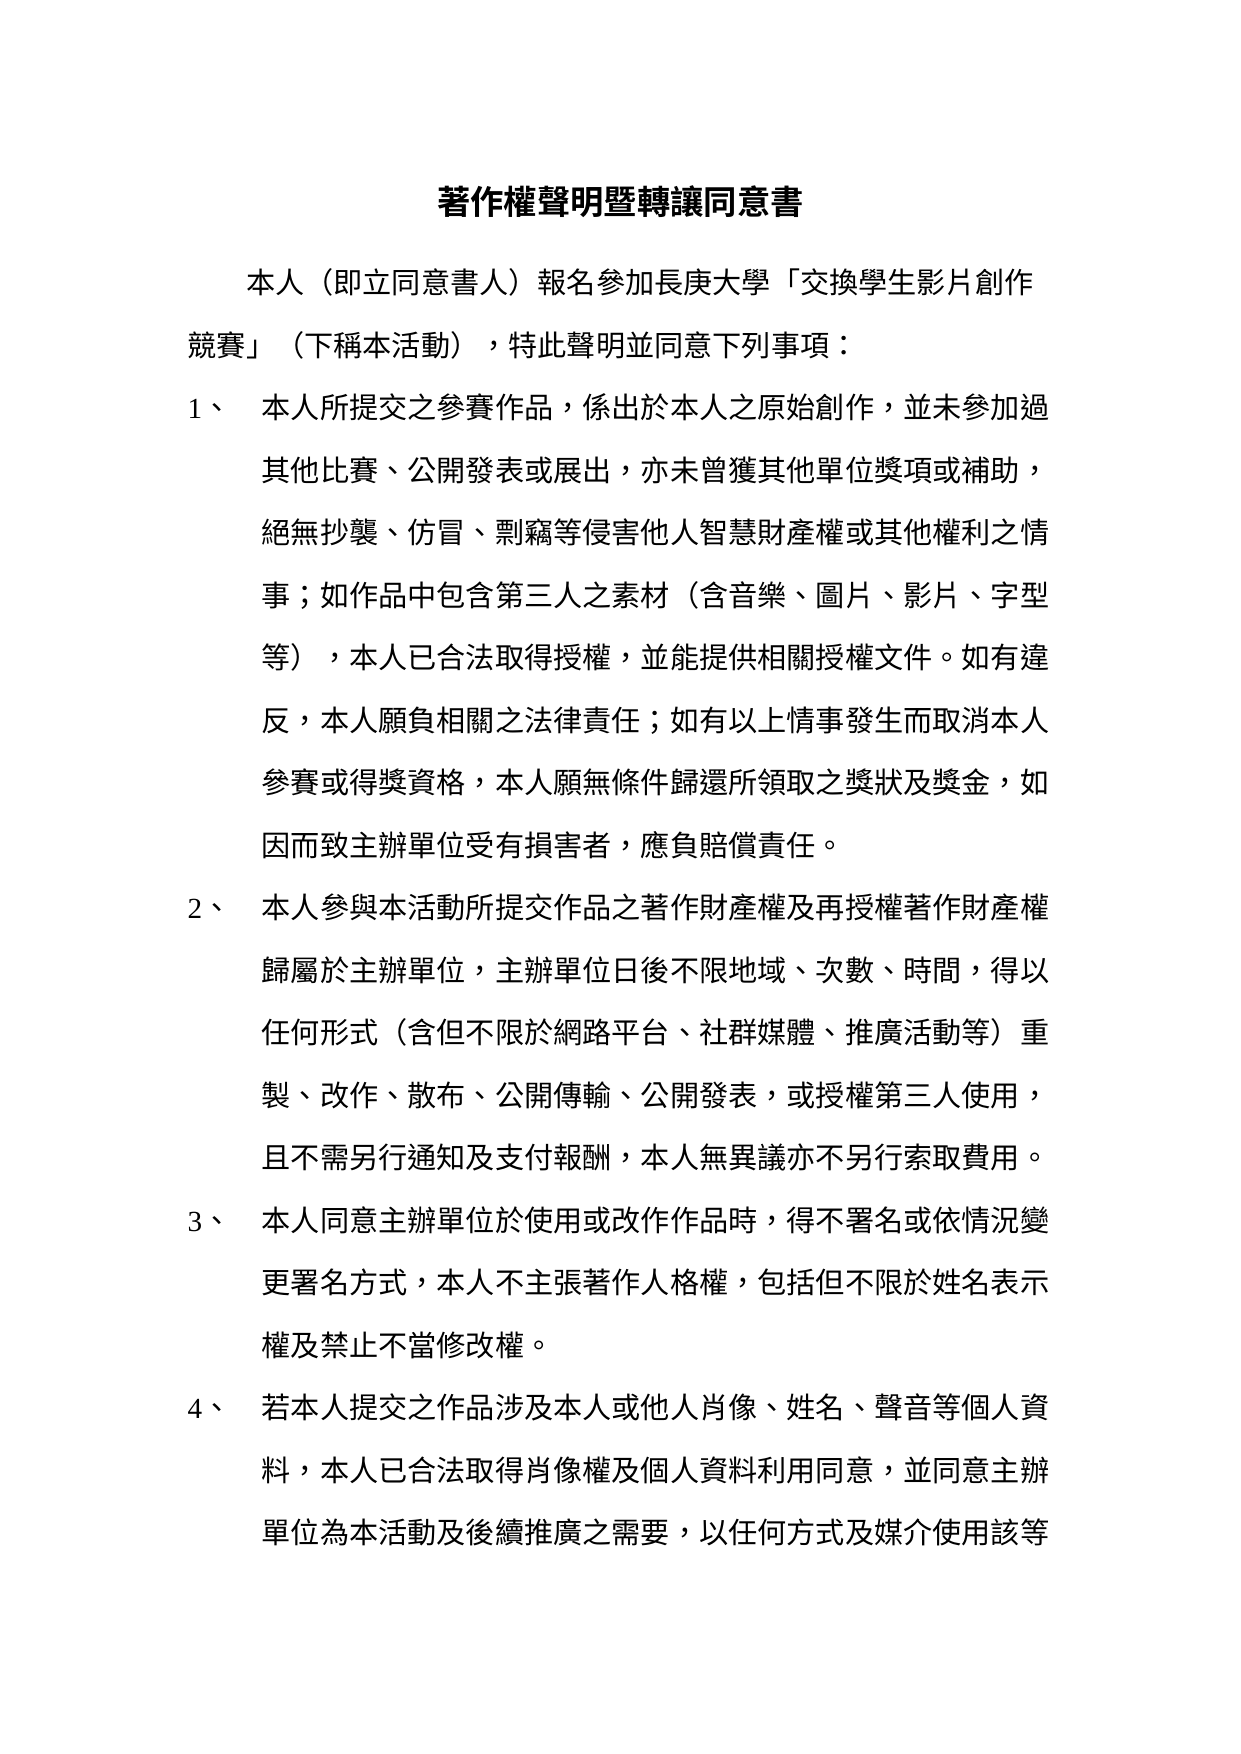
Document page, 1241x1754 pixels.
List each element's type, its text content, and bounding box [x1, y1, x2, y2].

text 本人（即立同意書人）報名參加長庚大學「交換學生影片創作競賽」（下稱本活動），特此聲明並同意下列事項： [187, 239, 1053, 364]
list 本人參與本活動所提交作品之著作財產權及再授權著作財產權歸屬於主辦單位，主辦單位日後不限地域、次數、時間，得以任何形式（含但不限於網路平台、社群媒體、推廣活動等）重製、改作、散布、公開傳輸、公開發表，或授權第三人使用，且不需另行通知及支付報酬，本人無異議亦不另行索取費用。 [187, 864, 1053, 1177]
list 本人同意主辦單位於使用或改作作品時，得不署名或依情況變更署名方式，本人不主張著作人格權，包括但不限於姓名表示權及禁止不當修改權。 [187, 1177, 1053, 1364]
list 本人所提交之參賽作品，係出於本人之原始創作，並未參加過其他比賽、公開發表或展出，亦未曾獲其他單位獎項或補助，絕無抄襲、仿冒、剽竊等侵害他人智慧財產權或其他權利之情事；如作品中包含第三人之素材（含音樂、圖片、影片、字型等），本人已合法取得授權，並能提供相關授權文件。如有違反，本人願負相關之法律責任；如有以上情事發生而取消本人參賽或得獎資格，本人願無條件歸還所領取之獎狀及獎金，如因而致主辦單位受有損害者，應負賠償責任。 [187, 364, 1053, 864]
list 若本人提交之作品涉及本人或他人肖像、姓名、聲音等個人資料，本人已合法取得肖像權及個人資料利用同意，並同意主辦單位為本活動及後續推廣之需要，以任何方式及媒介使用該等 [187, 1364, 1053, 1552]
text 著作權聲明暨轉讓同意書 [187, 158, 1053, 221]
